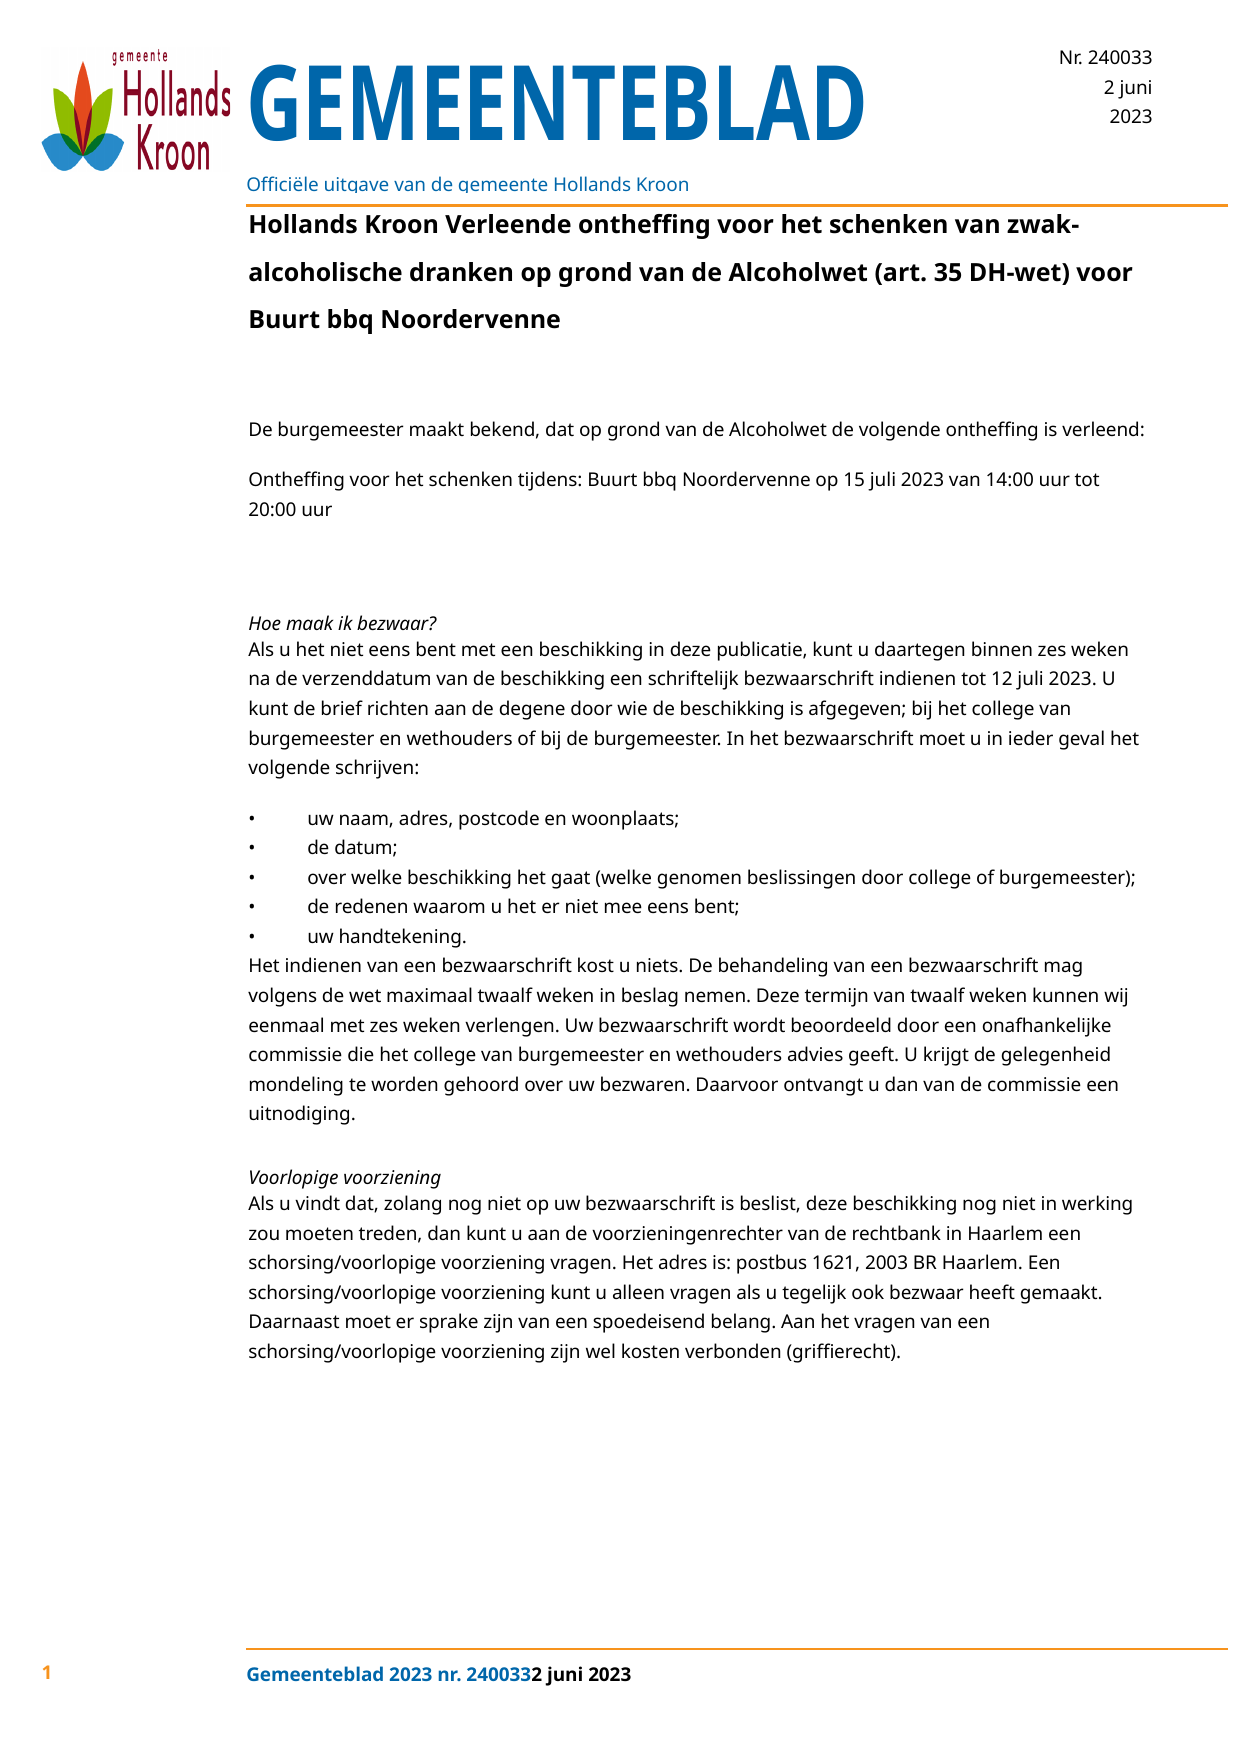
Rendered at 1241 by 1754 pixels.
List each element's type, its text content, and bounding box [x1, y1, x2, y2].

text Het indienen van een bezwaarschrift kost u niets. De behandeling van een bezwaarschrift mag volgens de wet maximaal twaalf weken in beslag nemen. Deze termijn van twaalf weken kunnen wij eenmaal met zes weken verlengen. Uw bezwaarschrift wordt beoordeeld door een onafhankelijke commissie die het college van burgemeester en wethouders advies geeft. U krijgt de gelegenheid mondeling te worden gehoord over uw bezwaren. Daarvoor ontvangt u dan van de commissie een uitnodiging. [248, 953, 1152, 1126]
list over welke beschikking het gaat (welke genomen beslissingen door college of burgemeester); [248, 864, 1152, 890]
text Hollands Kroon Verleende ontheffing voor het schenken van zwak-alcoholische dranken op grond van de Alcoholwet (art. 35 DH-wet) voor Buurt bbq Noordervenne [248, 207, 1152, 336]
text Als u het niet eens bent met een beschikking in deze publicatie, kunt u daartegen binnen zes weken na de verzenddatum van de beschikking een schriftelijk bezwaarschrift indienen tot 12 juli 2023. U kunt de brief richten aan de degene door wie de beschikking is afgegeven; bij het college van burgemeester en wethouders of bij de burgemeester. In het bezwaarschrift moet u in ieder geval het volgende schrijven: [248, 636, 1152, 780]
list de datum; [248, 834, 1152, 860]
list uw handtekening. [248, 923, 1152, 949]
text Als u vindt dat, zolang nog niet op uw bezwaarschrift is beslist, deze beschikking nog niet in werking zou moeten treden, dan kunt u aan de voorzieningenrechter van de rechtbank in Haarlem een schorsing/voorlopige voorziening vragen. Het adres is: postbus 1621, 2003 BR Haarlem. Een schorsing/voorlopige voorziening kunt u alleen vragen als u tegelijk ook bezwaar heeft gemaakt. Daarnaast moet er sprake zijn van een spoedeisend belang. Aan het vragen van een schorsing/voorlopige voorziening zijn wel kosten verbonden (griffierecht). [248, 1190, 1152, 1364]
text Ontheffing voor het schenken tijdens: Buurt bbq Noordervenne op 15 juli 2023 van 14:00 uur tot 20:00 uur [248, 466, 1152, 522]
text De burgemeester maakt bekend, dat op grond van de Alcoholwet de volgende ontheffing is verleend: [248, 416, 1152, 442]
list de redenen waarom u het er niet mee eens bent; [248, 893, 1152, 919]
picture [41, 47, 231, 172]
list uw naam, adres, postcode en woonplaats; [248, 805, 1152, 831]
text Hoe maak ik bezwaar? [248, 610, 1152, 636]
text Voorlopige voorziening [248, 1164, 1152, 1190]
